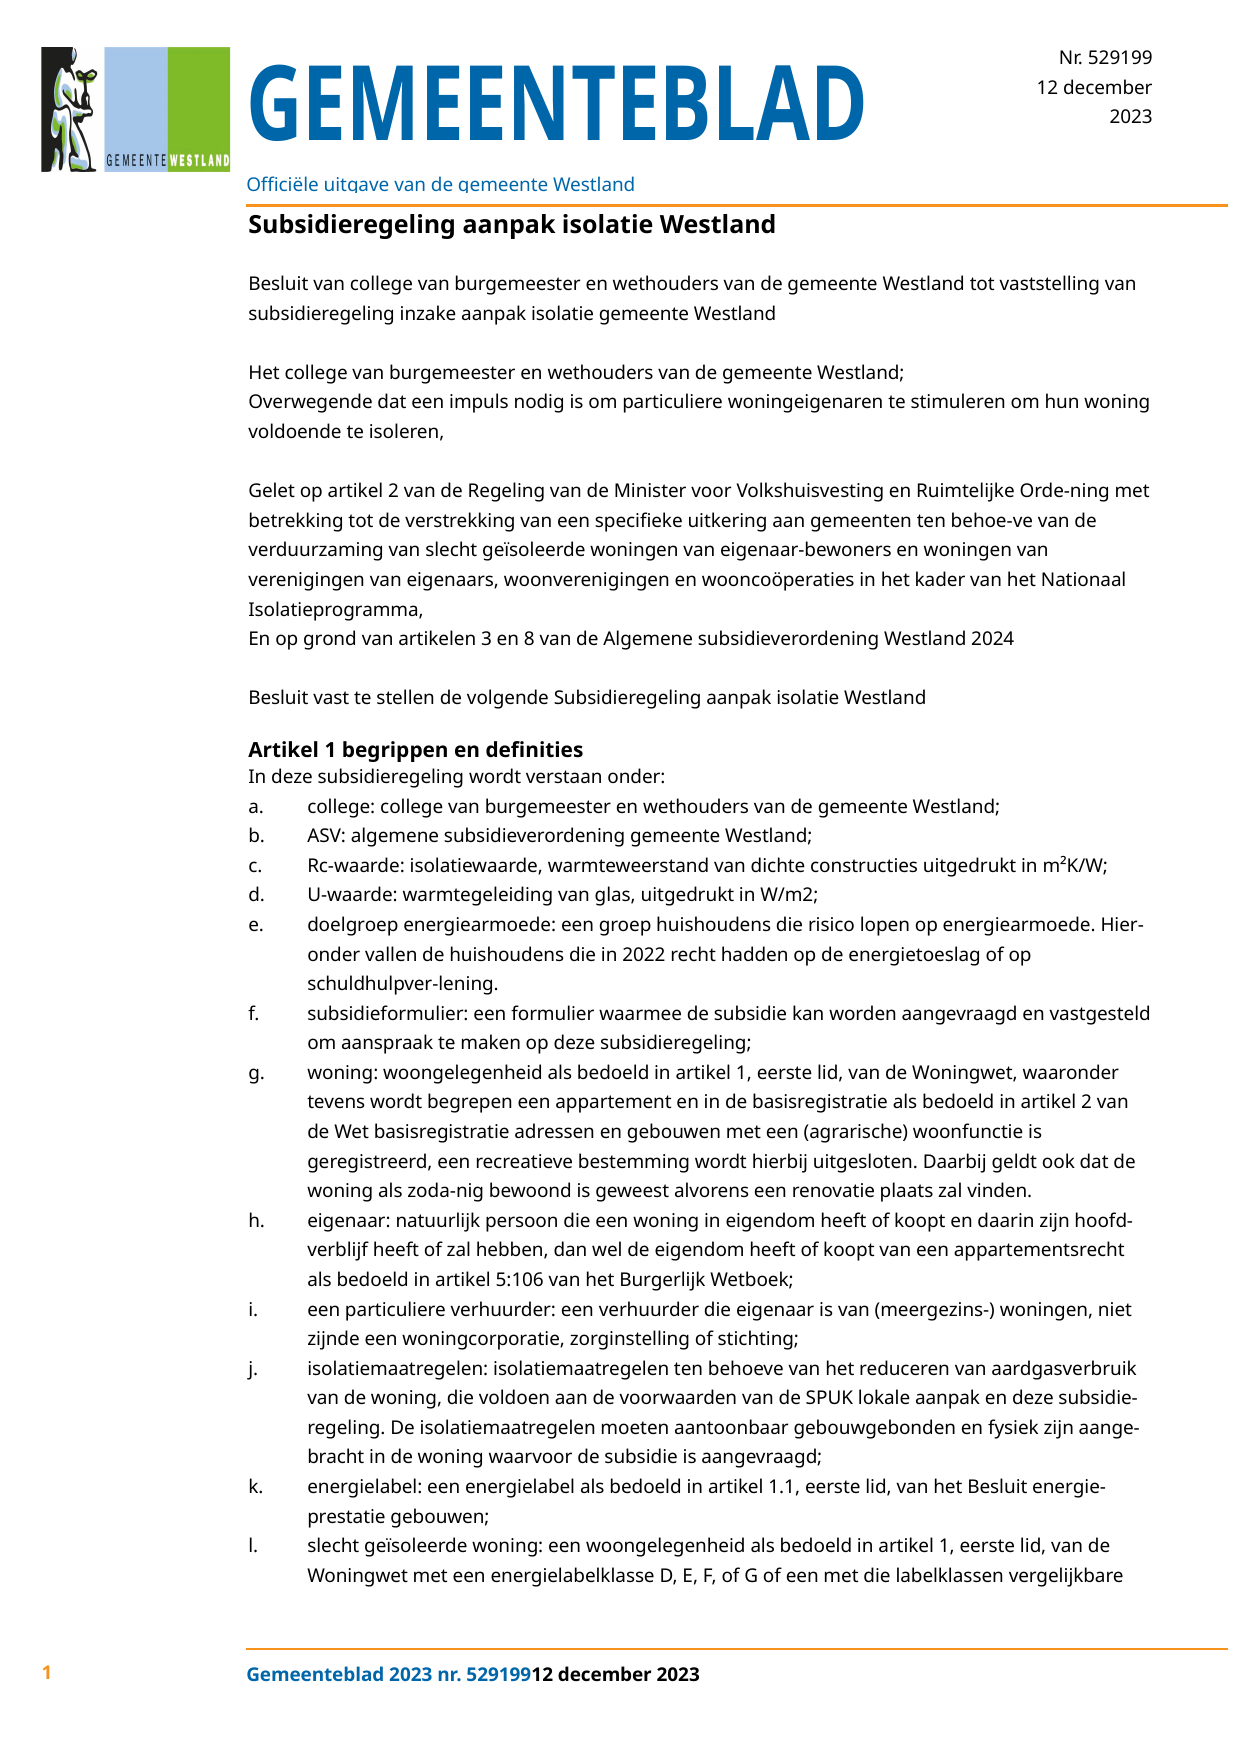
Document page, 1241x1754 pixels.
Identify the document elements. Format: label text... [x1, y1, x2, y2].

picture [41, 47, 231, 172]
list eigenaar: natuurlijk persoon die een woning in eigendom heeft of koopt en daarin zijn hoofd-verblijf heeft of zal hebben, dan wel de eigendom heeft of koopt van een appartementsrecht als bedoeld in artikel 5:106 van het Burgerlijk Wetboek; [248, 1207, 1152, 1292]
list doelgroep energiearmoede: een groep huishoudens die risico lopen op energiearmoede. Hier-onder vallen de huishoudens die in 2022 recht hadden op de energietoeslag of op schuldhulpver-lening. [248, 911, 1152, 996]
text Overwegende dat een impuls nodig is om particuliere woningeigenaren te stimuleren om hun woning voldoende te isoleren, [248, 389, 1152, 444]
list ASV: algemene subsidieverordening gemeente Westland; [248, 822, 1152, 848]
list energielabel: een energielabel als bedoeld in artikel 1.1, eerste lid, van het Besluit energie-prestatie gebouwen; [248, 1473, 1152, 1529]
list U-waarde: warmtegeleiding van glas, uitgedrukt in W/m2; [248, 882, 1152, 907]
text Artikel 1 begrippen en definities [248, 735, 1152, 763]
list college: college van burgemeester en wethouders van de gemeente Westland; [248, 793, 1152, 819]
text Besluit van college van burgemeester en wethouders van de gemeente Westland tot vaststelling van subsidieregeling inzake aanpak isolatie gemeente Westland [248, 270, 1152, 326]
list woning: woongelegenheid als bedoeld in artikel 1, eerste lid, van de Woningwet, waaronder tevens wordt begrepen een appartement en in de basisregistratie als bedoeld in artikel 2 van de Wet basisregistratie adressen en gebouwen met een (agrarische) woonfunctie is geregistreerd, een recreatieve bestemming wordt hierbij uitgesloten. Daarbij geldt ook dat de woning als zoda-nig bewoond is geweest alvorens een renovatie plaats zal vinden. [248, 1059, 1152, 1203]
list slecht geïsoleerde woning: een woongelegenheid als bedoeld in artikel 1, eerste lid, van de Woningwet met een energielabelklasse D, E, F, of G of een met die labelklassen vergelijkbare [248, 1532, 1152, 1588]
text Besluit vast te stellen de volgende Subsidieregeling aanpak isolatie Westland [248, 684, 1152, 710]
list Rc-waarde: isolatiewaarde, warmteweerstand van dichte constructies uitgedrukt in m²K/W; [248, 852, 1152, 878]
text Gelet op artikel 2 van de Regeling van de Minister voor Volkshuisvesting en Ruimtelijke Orde-ning met betrekking tot de verstrekking van een specifieke uitkering aan gemeenten ten behoe-ve van de verduurzaming van slecht geïsoleerde woningen van eigenaar-bewoners en woningen van verenigingen van eigenaars, woonverenigingen en wooncoöperaties in het kader van het Nationaal Isolatieprogramma, [248, 477, 1152, 621]
text Het college van burgemeester en wethouders van de gemeente Westland; [248, 359, 1152, 385]
list een particuliere verhuurder: een verhuurder die eigenaar is van (meergezins-) woningen, niet zijnde een woningcorporatie, zorginstelling of stichting; [248, 1296, 1152, 1351]
text Subsidieregeling aanpak isolatie Westland [248, 207, 1152, 241]
list isolatiemaatregelen: isolatiemaatregelen ten behoeve van het reduceren van aardgasverbruik van de woning, die voldoen aan de voorwaarden van de SPUK lokale aanpak en deze subsidie-regeling. De isolatiemaatregelen moeten aantoonbaar gebouwgebonden en fysiek zijn aange-bracht in de woning waarvoor de subsidie is aangevraagd; [248, 1355, 1152, 1469]
text In deze subsidieregeling wordt verstaan onder: [248, 763, 1152, 789]
list subsidieformulier: een formulier waarmee de subsidie kan worden aangevraagd en vastgesteld om aanspraak te maken op deze subsidieregeling; [248, 1000, 1152, 1055]
text En op grond van artikelen 3 en 8 van de Algemene subsidieverordening Westland 2024 [248, 625, 1152, 651]
